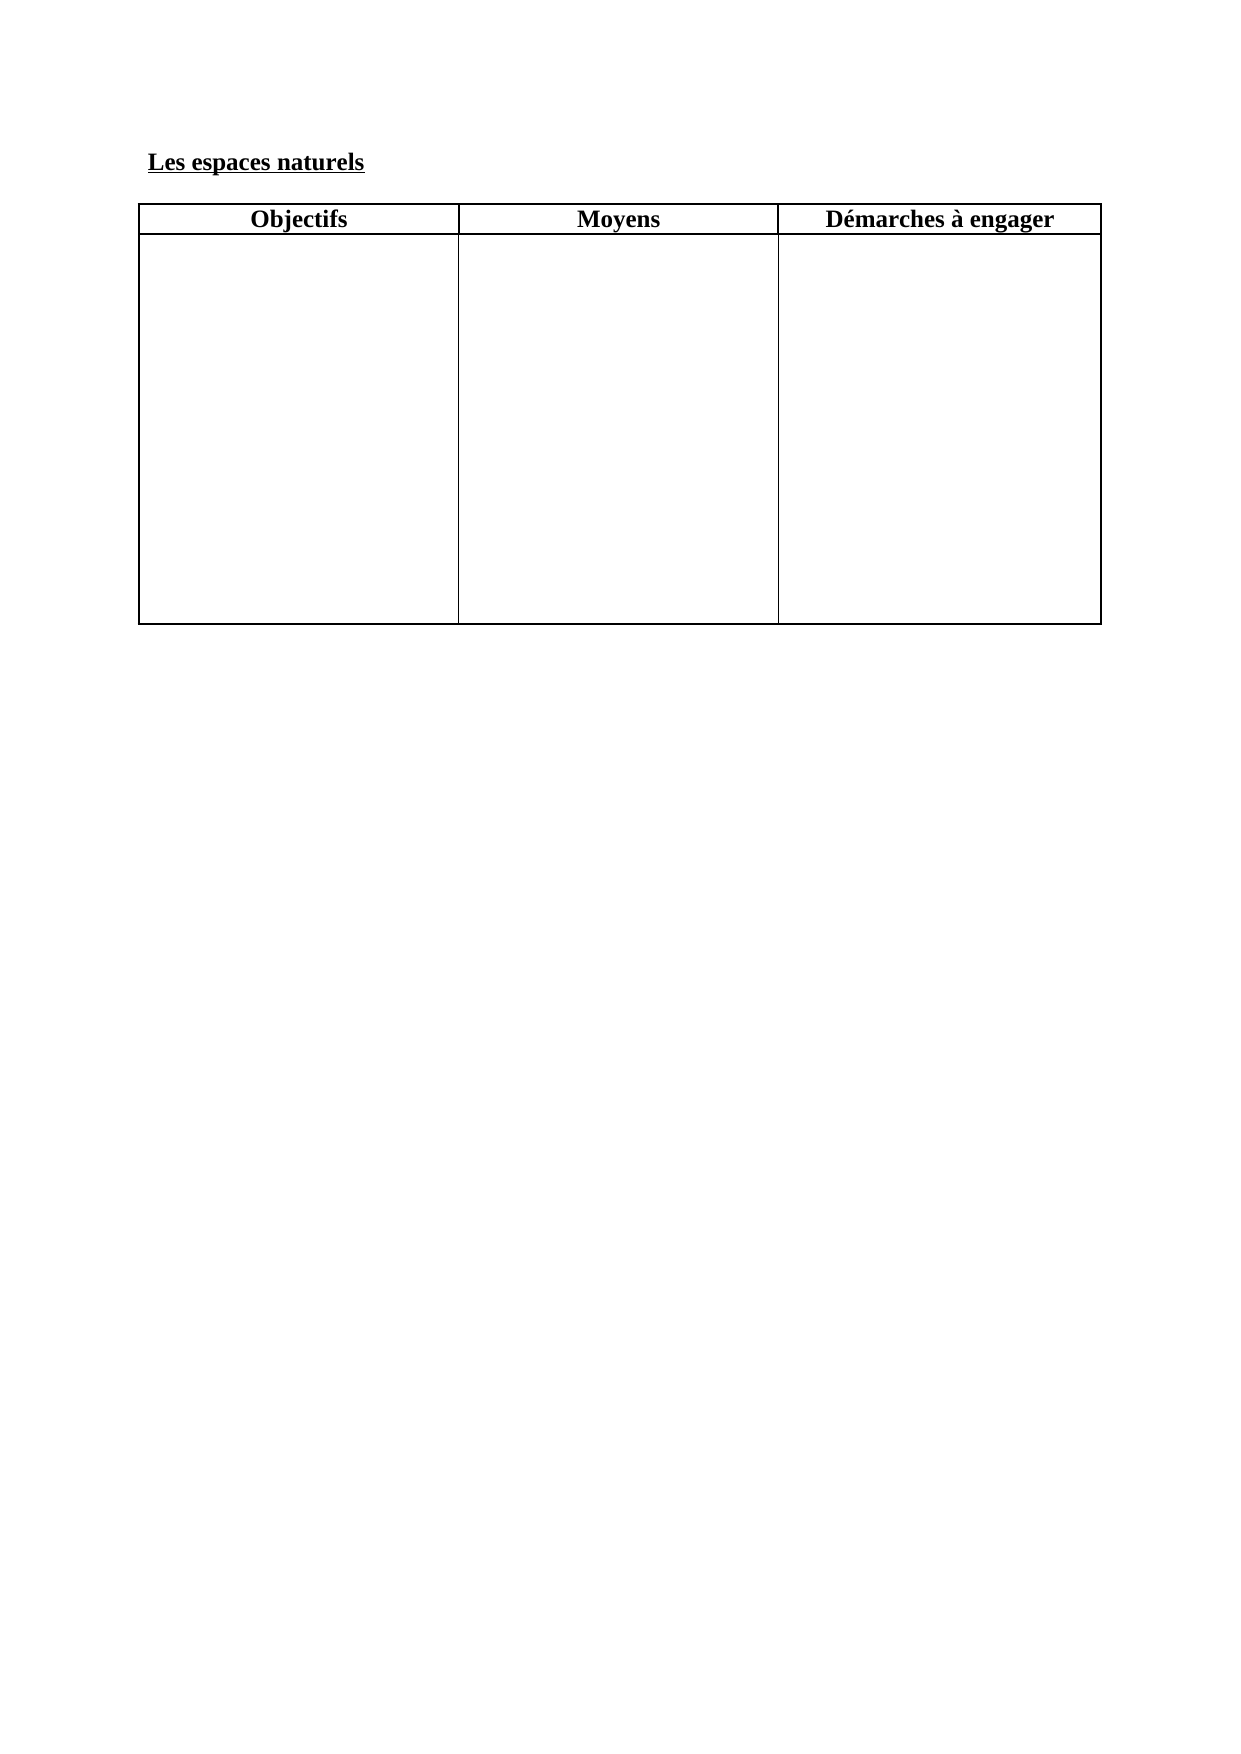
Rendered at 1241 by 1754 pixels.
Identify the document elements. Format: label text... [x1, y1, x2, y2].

table_cell [459, 429, 778, 457]
table_cell [779, 401, 1100, 429]
table_cell [459, 568, 778, 595]
table_cell [459, 346, 778, 373]
table_cell [459, 484, 778, 512]
table_cell [779, 484, 1100, 512]
table_cell [779, 318, 1100, 346]
table_cell [779, 512, 1100, 540]
table_cell [779, 290, 1100, 318]
table_cell [459, 263, 778, 290]
table_cell [459, 318, 778, 346]
table_cell [140, 318, 458, 346]
table_cell [459, 540, 778, 567]
table_header Moyens [460, 205, 777, 233]
table_cell [140, 484, 458, 512]
table_cell [140, 374, 458, 401]
table_cell [140, 457, 458, 484]
table_cell [140, 235, 458, 263]
text Les espaces naturels [148, 148, 1092, 175]
table_header Démarches à engager [779, 205, 1100, 233]
table_cell [459, 290, 778, 318]
table_cell [140, 512, 458, 540]
table_cell [140, 595, 458, 623]
table_cell [140, 346, 458, 373]
table_cell [779, 568, 1100, 595]
table_cell [459, 457, 778, 484]
table_cell [779, 540, 1100, 567]
table_cell [779, 429, 1100, 457]
table_cell [779, 595, 1100, 623]
table_cell [140, 263, 458, 290]
table_cell [459, 235, 778, 263]
table_cell [779, 263, 1100, 290]
table_cell [140, 540, 458, 567]
table_cell [140, 401, 458, 429]
table_cell [140, 568, 458, 595]
table_cell [459, 401, 778, 429]
table_cell [459, 512, 778, 540]
table_cell [779, 346, 1100, 373]
table_cell [459, 374, 778, 401]
table_cell [140, 429, 458, 457]
table_cell [140, 290, 458, 318]
table_cell [779, 374, 1100, 401]
table_cell [459, 595, 778, 623]
table_cell [779, 457, 1100, 484]
table_cell [779, 235, 1100, 263]
table_header Objectifs [140, 205, 458, 233]
